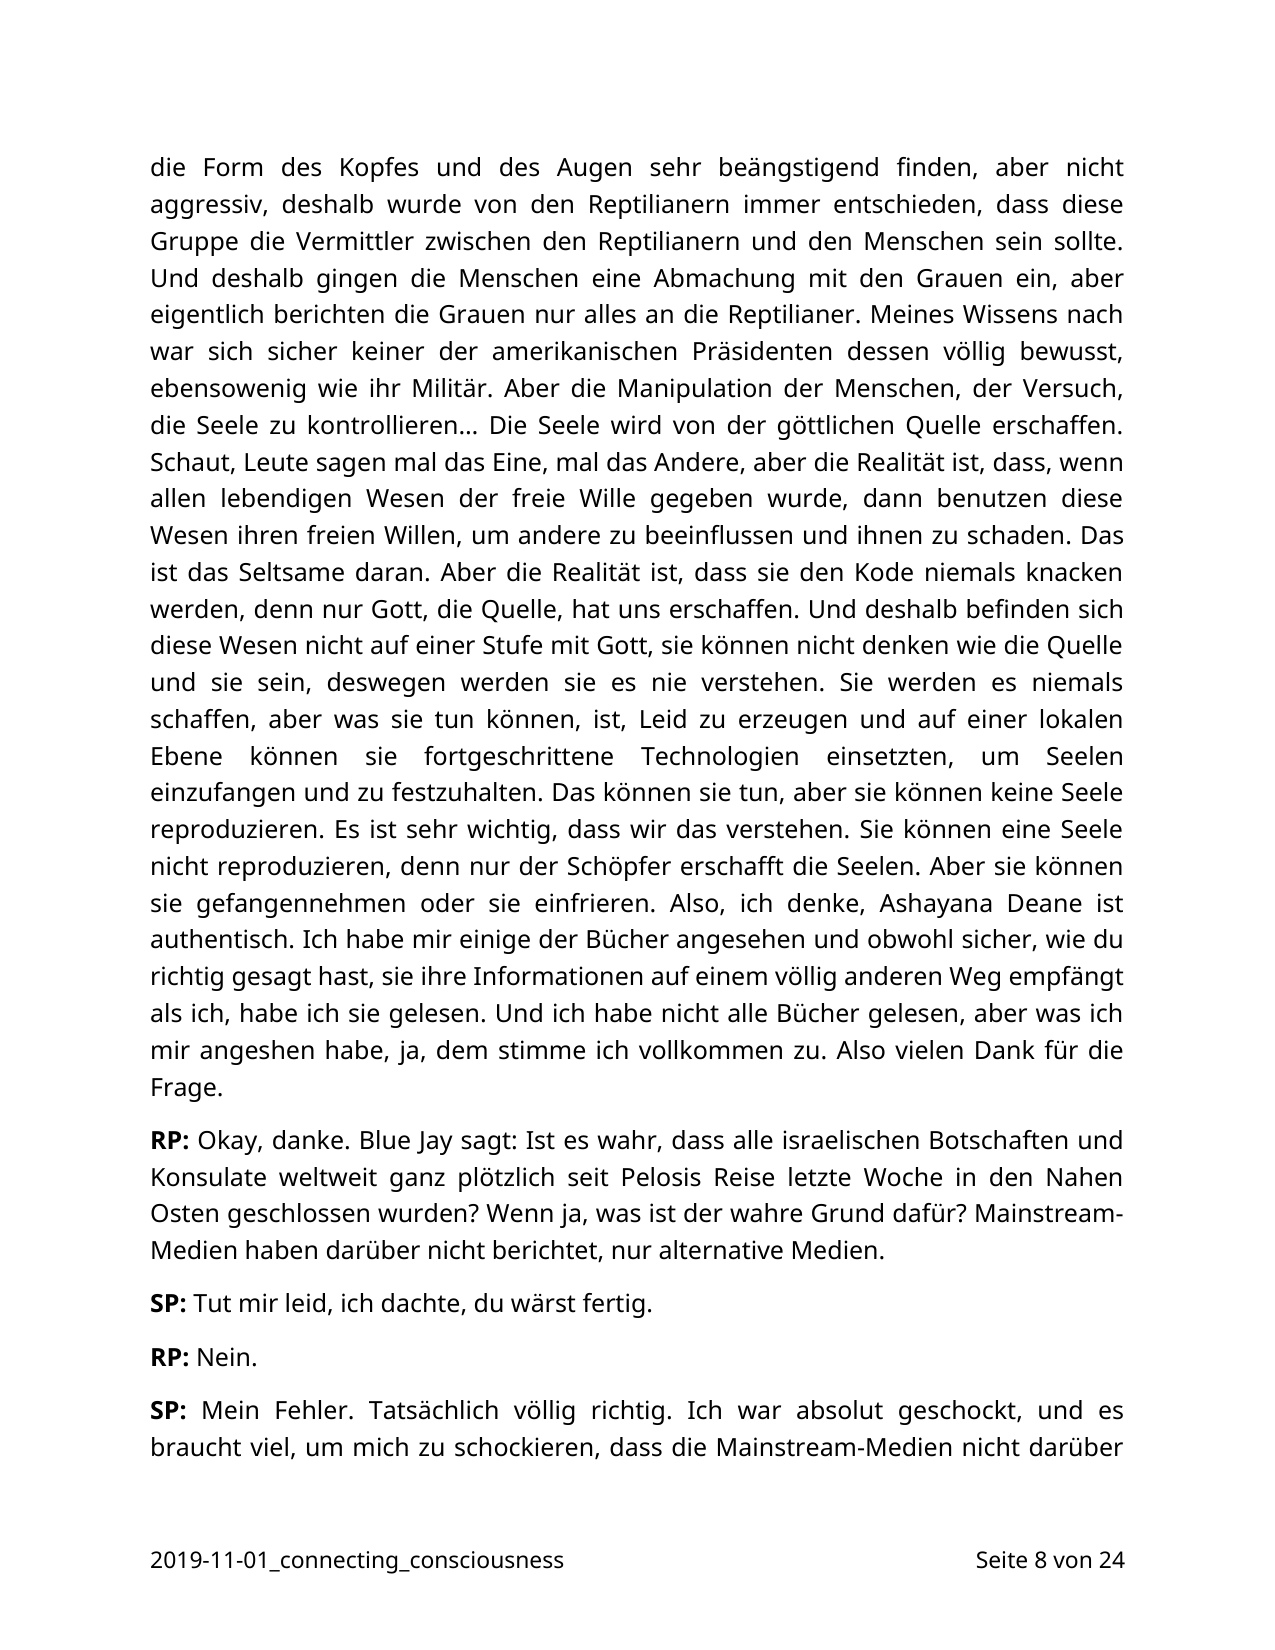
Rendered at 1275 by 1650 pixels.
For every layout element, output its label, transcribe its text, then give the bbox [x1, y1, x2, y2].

text RP: Nein. [150, 1339, 1125, 1373]
text die Form des Kopfes und des Augen sehr beängstigend finden, aber nicht aggressiv, deshalb wurde von den Reptilianern immer entschieden, dass diese Gruppe die Vermittler zwischen den Reptilianern und den Menschen sein sollte. Und deshalb gingen die Menschen eine Abmachung mit den Grauen ein, aber eigentlich berichten die Grauen nur alles an die Reptilianer. Meines Wissens nach war sich sicher keiner der amerikanischen Präsidenten dessen völlig bewusst, ebensowenig wie ihr Militär. Aber die Manipulation der Menschen, der Versuch, die Seele zu kontrollieren… Die Seele wird von der göttlichen Quelle erschaffen. Schaut, Leute sagen mal das Eine, mal das Andere, aber die Realität ist, dass, wenn allen lebendigen Wesen der freie Wille gegeben wurde, dann benutzen diese Wesen ihren freien Willen, um andere zu beeinflussen und ihnen zu schaden. Das ist das Seltsame daran. Aber die Realität ist, dass sie den Kode niemals knacken werden, denn nur Gott, die Quelle, hat uns erschaffen. Und deshalb befinden sich diese Wesen nicht auf einer Stufe mit Gott, sie können nicht denken wie die Quelle und sie sein, deswegen werden sie es nie verstehen. Sie werden es niemals schaffen, aber was sie tun können, ist, Leid zu erzeugen und auf einer lokalen Ebene können sie fortgeschrittene Technologien einsetzten, um Seelen einzufangen und zu festzuhalten. Das können sie tun, aber sie können keine Seele reproduzieren. Es ist sehr wichtig, dass wir das verstehen. Sie können eine Seele nicht reproduzieren, denn nur der Schöpfer erschafft die Seelen. Aber sie können sie gefangennehmen oder sie einfrieren. Also, ich denke, Ashayana Deane ist authentisch. Ich habe mir einige der Bücher angesehen und obwohl sicher, wie du richtig gesagt hast, sie ihre Informationen auf einem völlig anderen Weg empfängt als ich, habe ich sie gelesen. Und ich habe nicht alle Bücher gelesen, aber was ich mir angeshen habe, ja, dem stimme ich vollkommen zu. Also vielen Dank für die Frage. [150, 150, 1125, 1103]
text SP: Mein Fehler. Tatsächlich völlig richtig. Ich war absolut geschockt, und es braucht viel, um mich zu schockieren, dass die Mainstream-Medien nicht darüber [150, 1392, 1125, 1463]
text SP: Tut mir leid, ich dachte, du wärst fertig. [150, 1286, 1125, 1320]
text RP: Okay, danke. Blue Jay sagt: Ist es wahr, dass alle israelischen Botschaften und Konsulate weltweit ganz plötzlich seit Pelosis Reise letzte Woche in den Nahen Osten geschlossen wurden? Wenn ja, was ist der wahre Grund dafür? Mainstream-Medien haben darüber nicht berichtet, nur alternative Medien. [150, 1122, 1125, 1267]
